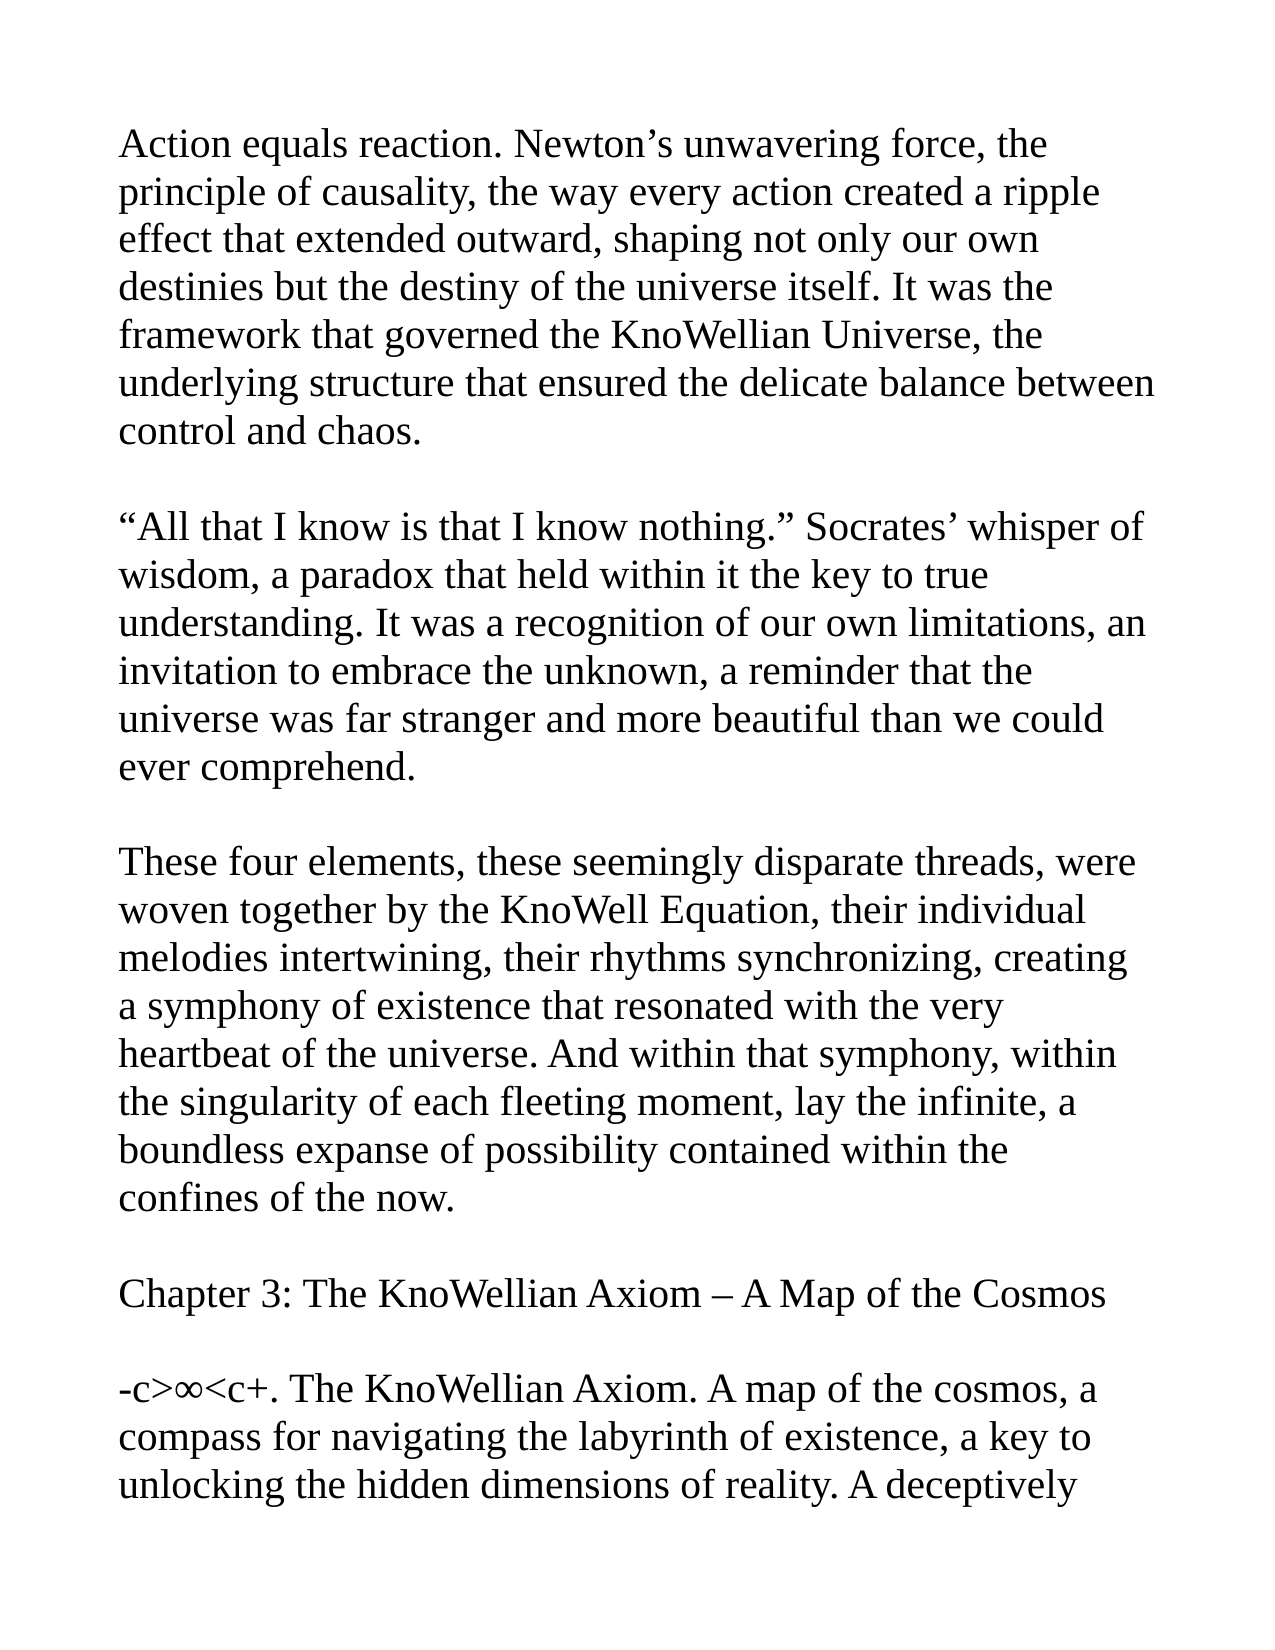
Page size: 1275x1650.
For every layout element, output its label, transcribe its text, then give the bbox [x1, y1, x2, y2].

text These four elements, these seemingly disparate threads, were woven together by the KnoWell Equation, their individual melodies intertwining, their rhythms synchronizing, creating a symphony of existence that resonated with the very heartbeat of the universe. And within that symphony, within the singularity of each fleeting moment, lay the infinite, a boundless expanse of possibility contained within the confines of the now. [118, 837, 1157, 1220]
text Action equals reaction. Newton’s unwavering force, the principle of causality, the way every action created a ripple effect that extended outward, shaping not only our own destinies but the destiny of the universe itself. It was the framework that governed the KnoWellian Universe, the underlying structure that ensured the delicate balance between control and chaos. [118, 118, 1157, 453]
text -c>∞<c+. The KnoWellian Axiom. A map of the cosmos, a compass for navigating the labyrinth of existence, a key to unlocking the hidden dimensions of reality. A deceptively [118, 1364, 1157, 1508]
text Chapter 3: The KnoWellian Axiom – A Map of the Cosmos [118, 1268, 1157, 1316]
text “All that I know is that I know nothing.” Socrates’ whisper of wisdom, a paradox that held within it the key to true understanding. It was a recognition of our own limitations, an invitation to embrace the unknown, a reminder that the universe was far stranger and more beautiful than we could ever comprehend. [118, 501, 1157, 789]
